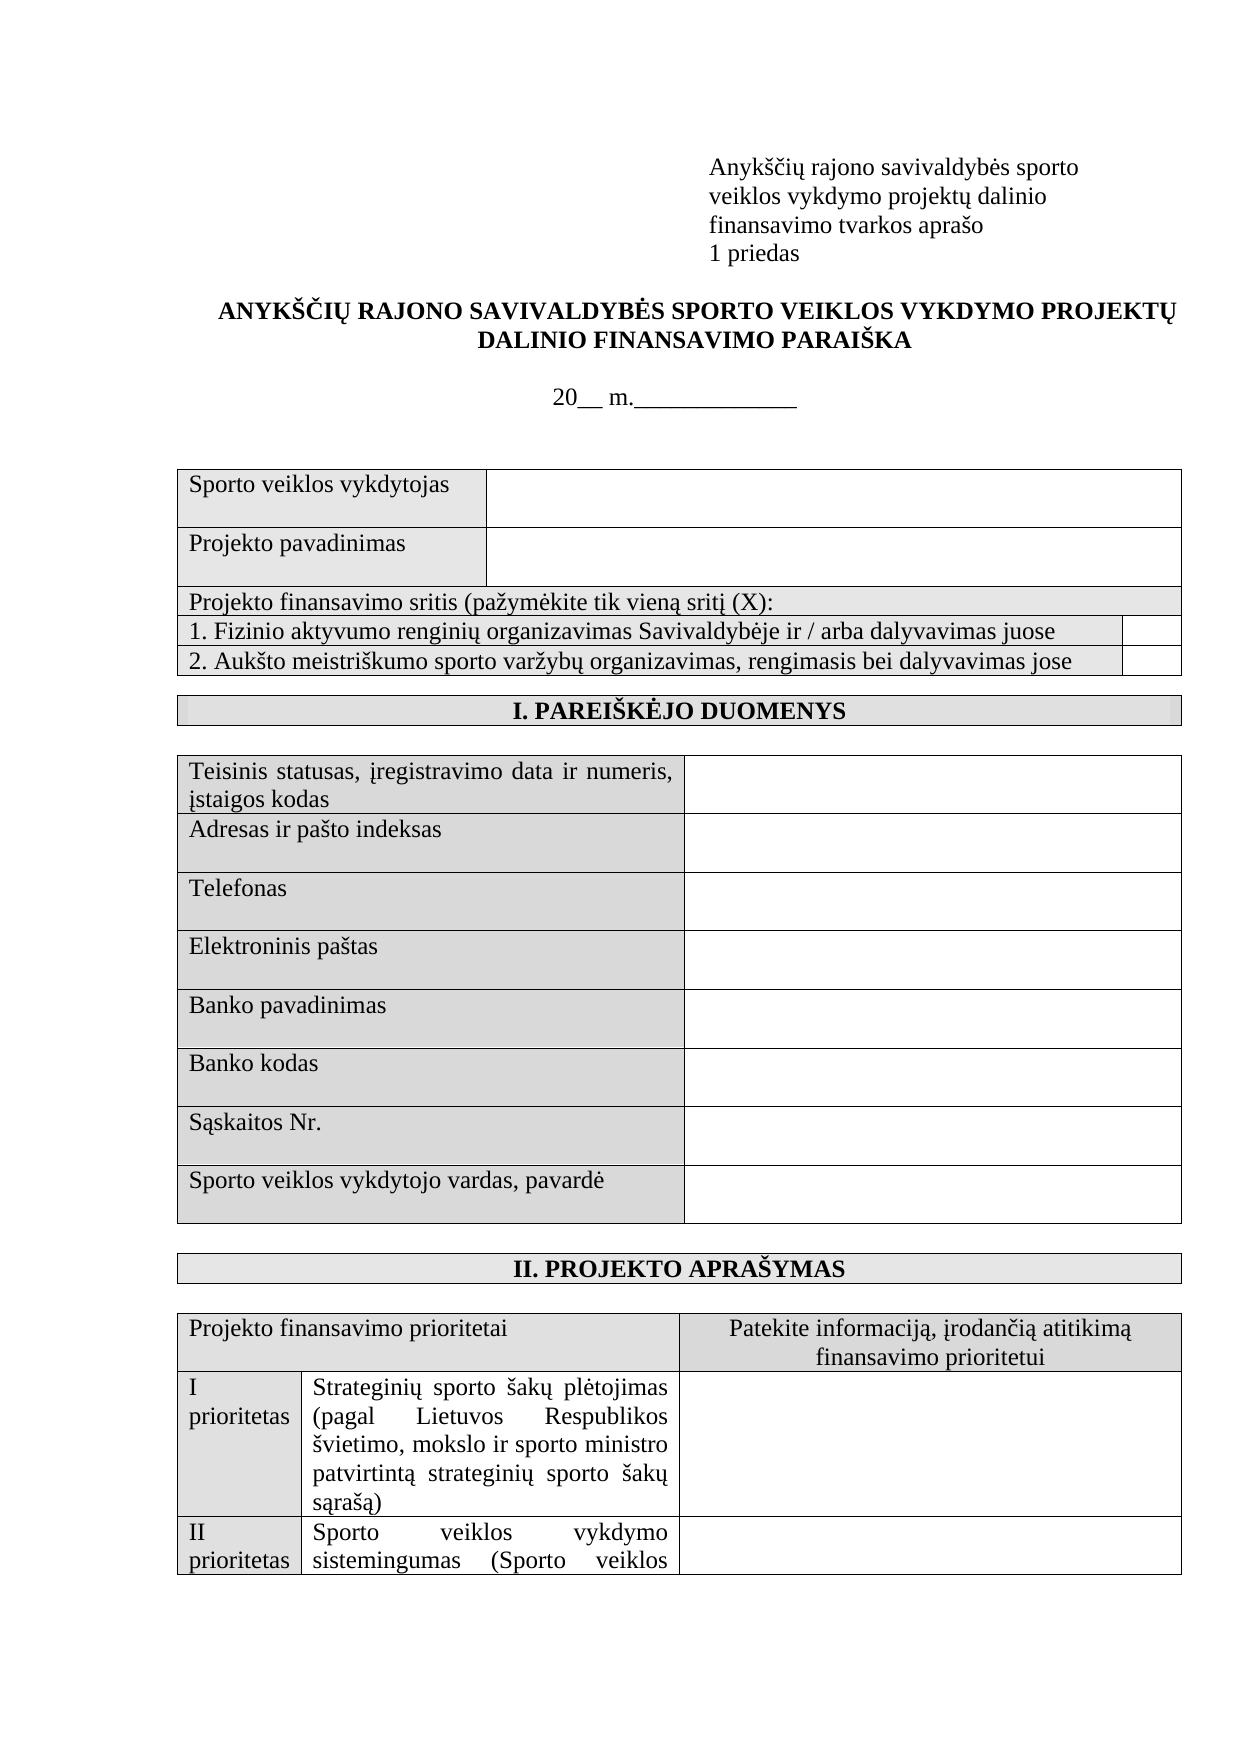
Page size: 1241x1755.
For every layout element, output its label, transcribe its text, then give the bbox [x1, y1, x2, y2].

table_cell [1123, 646, 1181, 675]
table_cell [680, 1372, 1181, 1516]
table_cell Telefonas [178, 873, 684, 930]
text 1 priedas [177, 238, 1181, 267]
text 20__ m._____________ [477, 382, 1181, 411]
table_header Patekite informaciją, įrodančią atitikimą finansavimo prioritetui [680, 1314, 1181, 1371]
table_header [685, 756, 1181, 813]
table_cell 2. Aukšto meistriškumo sporto varžybų organizavimas, rengimasis bei dalyvavimas jose [178, 646, 1122, 675]
table_cell [685, 990, 1181, 1047]
table_cell Projekto finansavimo sritis (pažymėkite tik vieną sritį (X): [178, 587, 1181, 615]
text veiklos vykdymo projektų dalinio [177, 181, 1181, 210]
table_cell [685, 814, 1181, 872]
table_header Projekto finansavimo prioritetai [178, 1314, 679, 1371]
table_cell Strateginių sporto šakų plėtojimas (pagal Lietuvos Respublikos švietimo, mokslo ir sporto ministro patvirtintą strateginių sporto šakų sąrašą) [302, 1372, 679, 1516]
table_cell II prioritetas [178, 1517, 301, 1574]
table_cell [685, 873, 1181, 930]
text Anykščių rajono savivaldybės sporto [177, 152, 1181, 181]
table_cell 1. Fizinio aktyvumo renginių organizavimas Savivaldybėje ir / arba dalyvavimas juose [178, 616, 1122, 645]
table_cell Sporto veiklos vykdytojo vardas, pavardė [178, 1166, 684, 1223]
table_cell [680, 1517, 1181, 1574]
table_cell Adresas ir pašto indeksas [178, 814, 684, 872]
table_header Teisinis statusas, įregistravimo data ir numeris, įstaigos kodas [178, 756, 684, 813]
table_cell [1123, 616, 1181, 645]
table_cell [685, 1107, 1181, 1164]
table_cell [685, 931, 1181, 989]
table_cell Elektroninis paštas [178, 931, 684, 989]
table_cell I prioritetas [178, 1372, 301, 1516]
table_cell Banko kodas [178, 1049, 684, 1106]
table_cell [685, 1049, 1181, 1106]
table_cell Sporto veiklos vykdymo sistemingumas (Sporto veiklos [302, 1517, 679, 1574]
table_header [487, 470, 1181, 527]
table_cell [685, 1166, 1181, 1223]
table_cell Projekto pavadinimas [178, 528, 486, 586]
table_header Sporto veiklos vykdytojas [178, 470, 486, 527]
table_header II. PROJEKTO APRAŠYMAS [178, 1254, 1181, 1283]
table_cell Sąskaitos Nr. [178, 1107, 684, 1164]
text finansavimo tvarkos aprašo [177, 210, 1181, 238]
table_cell Banko pavadinimas [178, 990, 684, 1047]
table_cell [487, 528, 1181, 586]
text ANYKŠČIŲ RAJONO SAVIVALDYBĖS SPORTO VEIKLOS VYKDYMO PROJEKTŲ DALINIO FINANSAVIMO PARAIŠKA [214, 296, 1181, 353]
